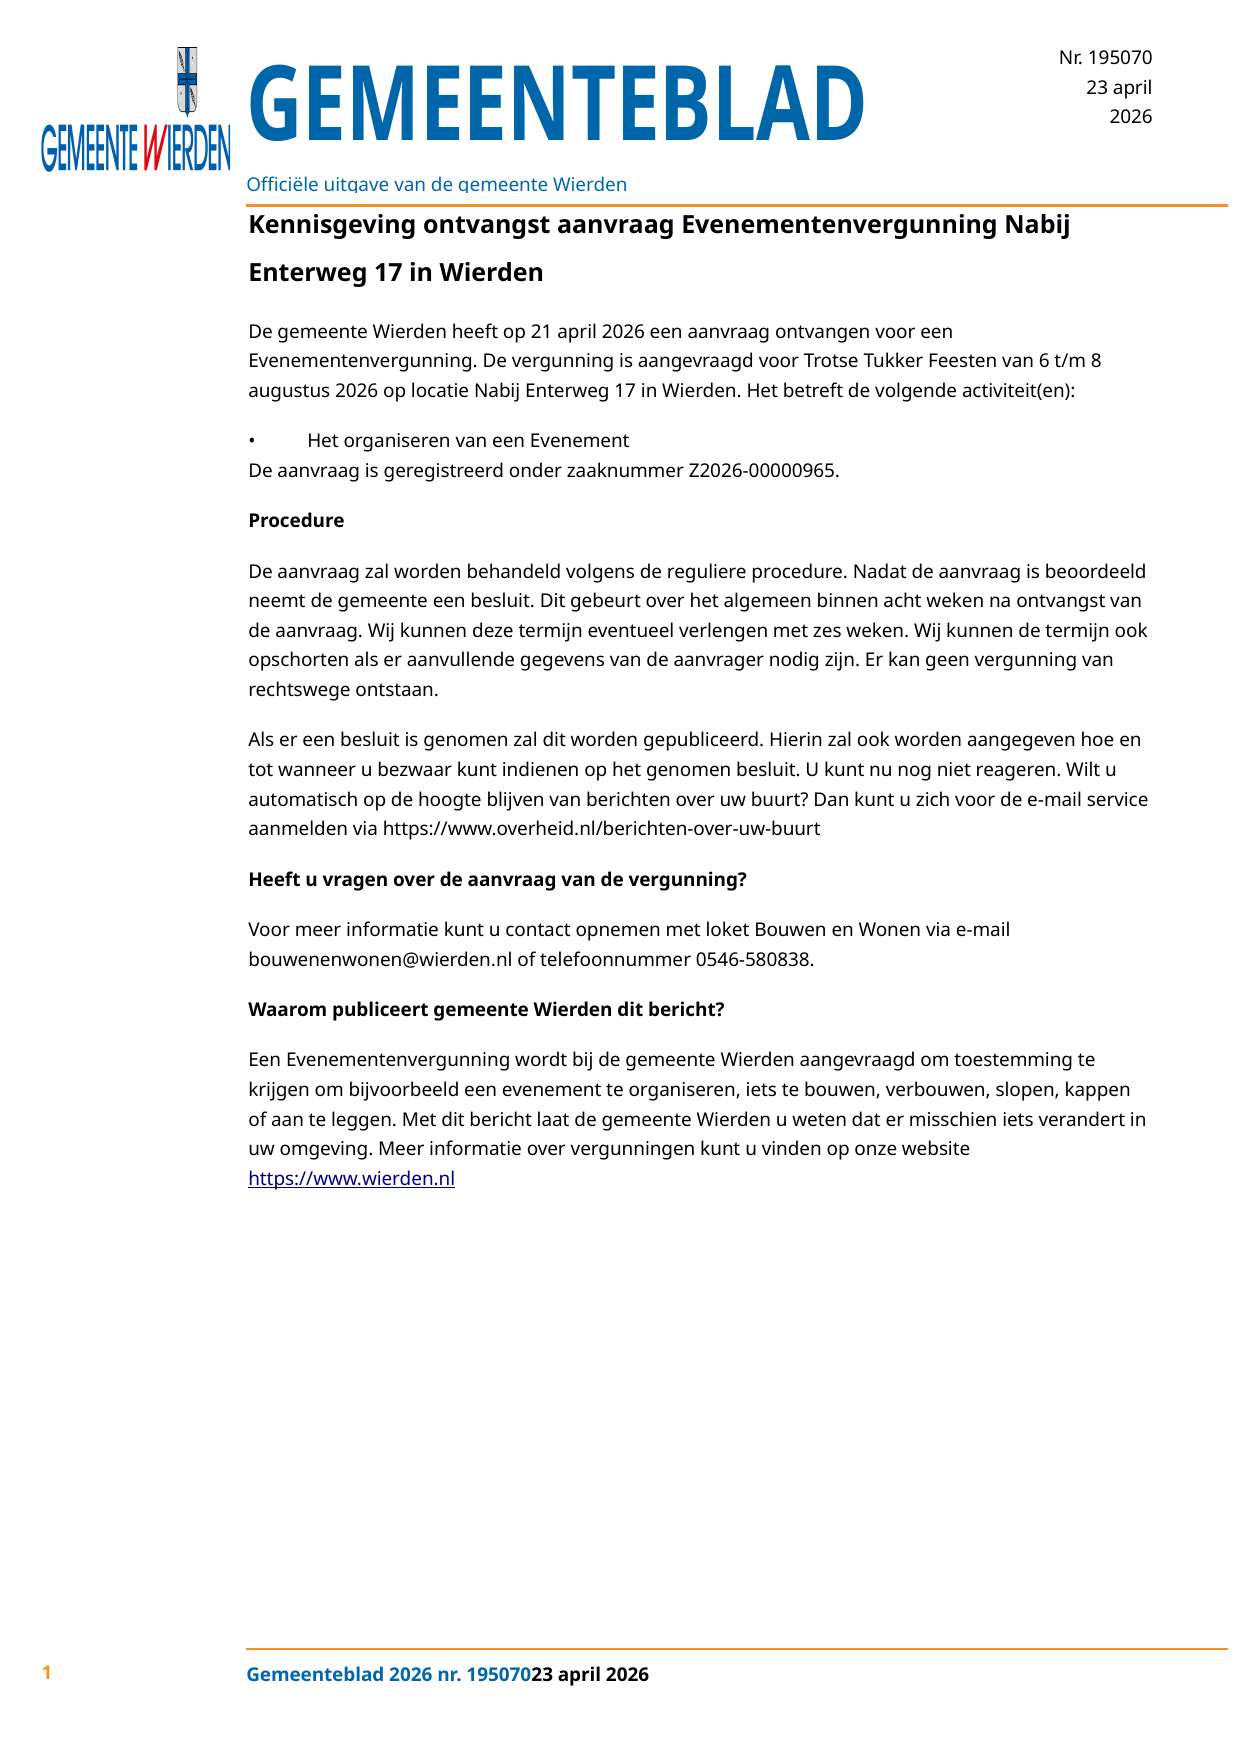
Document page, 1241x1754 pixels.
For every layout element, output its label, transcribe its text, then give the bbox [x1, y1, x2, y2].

text Als er een besluit is genomen zal dit worden gepubliceerd. Hierin zal ook worden aangegeven hoe en tot wanneer u bezwaar kunt indienen op het genomen besluit. U kunt nu nog niet reageren. Wilt u automatisch op de hoogte blijven van berichten over uw buurt? Dan kunt u zich voor de e-mail service aanmelden via https://www.overheid.nl/berichten-over-uw-buurt [248, 727, 1152, 841]
list Het organiseren van een Evenement [248, 427, 1152, 453]
picture [41, 47, 231, 172]
text Een Evenementenvergunning wordt bij de gemeente Wierden aangevraagd om toestemming te krijgen om bijvoorbeeld een evenement te organiseren, iets te bouwen, verbouwen, slopen, kappen of aan te leggen. Met dit bericht laat de gemeente Wierden u weten dat er misschien iets verandert in uw omgeving. Meer informatie over vergunningen kunt u vinden op onze website https://www.wierden.nl [248, 1047, 1152, 1191]
text Waarom publiceert gemeente Wierden dit bericht? [248, 996, 1152, 1022]
text Heeft u vragen over de aanvraag van de vergunning? [248, 866, 1152, 892]
text Kennisgeving ontvangst aanvraag Evenementenvergunning Nabij Enterweg 17 in Wierden [248, 207, 1152, 288]
text Procedure [248, 507, 1152, 533]
text De aanvraag is geregistreerd onder zaaknummer Z2026-00000965. [248, 457, 1152, 483]
text De aanvraag zal worden behandeld volgens de reguliere procedure. Nadat de aanvraag is beoordeeld neemt de gemeente een besluit. Dit gebeurt over het algemeen binnen acht weken na ontvangst van de aanvraag. Wij kunnen deze termijn eventueel verlengen met zes weken. Wij kunnen de termijn ook opschorten als er aanvullende gegevens van de aanvrager nodig zijn. Er kan geen vergunning van rechtswege ontstaan. [248, 558, 1152, 702]
text De gemeente Wierden heeft op 21 april 2026 een aanvraag ontvangen voor een Evenementenvergunning. De vergunning is aangevraagd voor Trotse Tukker Feesten van 6 t/m 8 augustus 2026 op locatie Nabij Enterweg 17 in Wierden. Het betreft de volgende activiteit(en): [248, 318, 1152, 403]
text Voor meer informatie kunt u contact opnemen met loket Bouwen en Wonen via e-mail bouwenenwonen@wierden.nl of telefoonnummer 0546-580838. [248, 916, 1152, 972]
